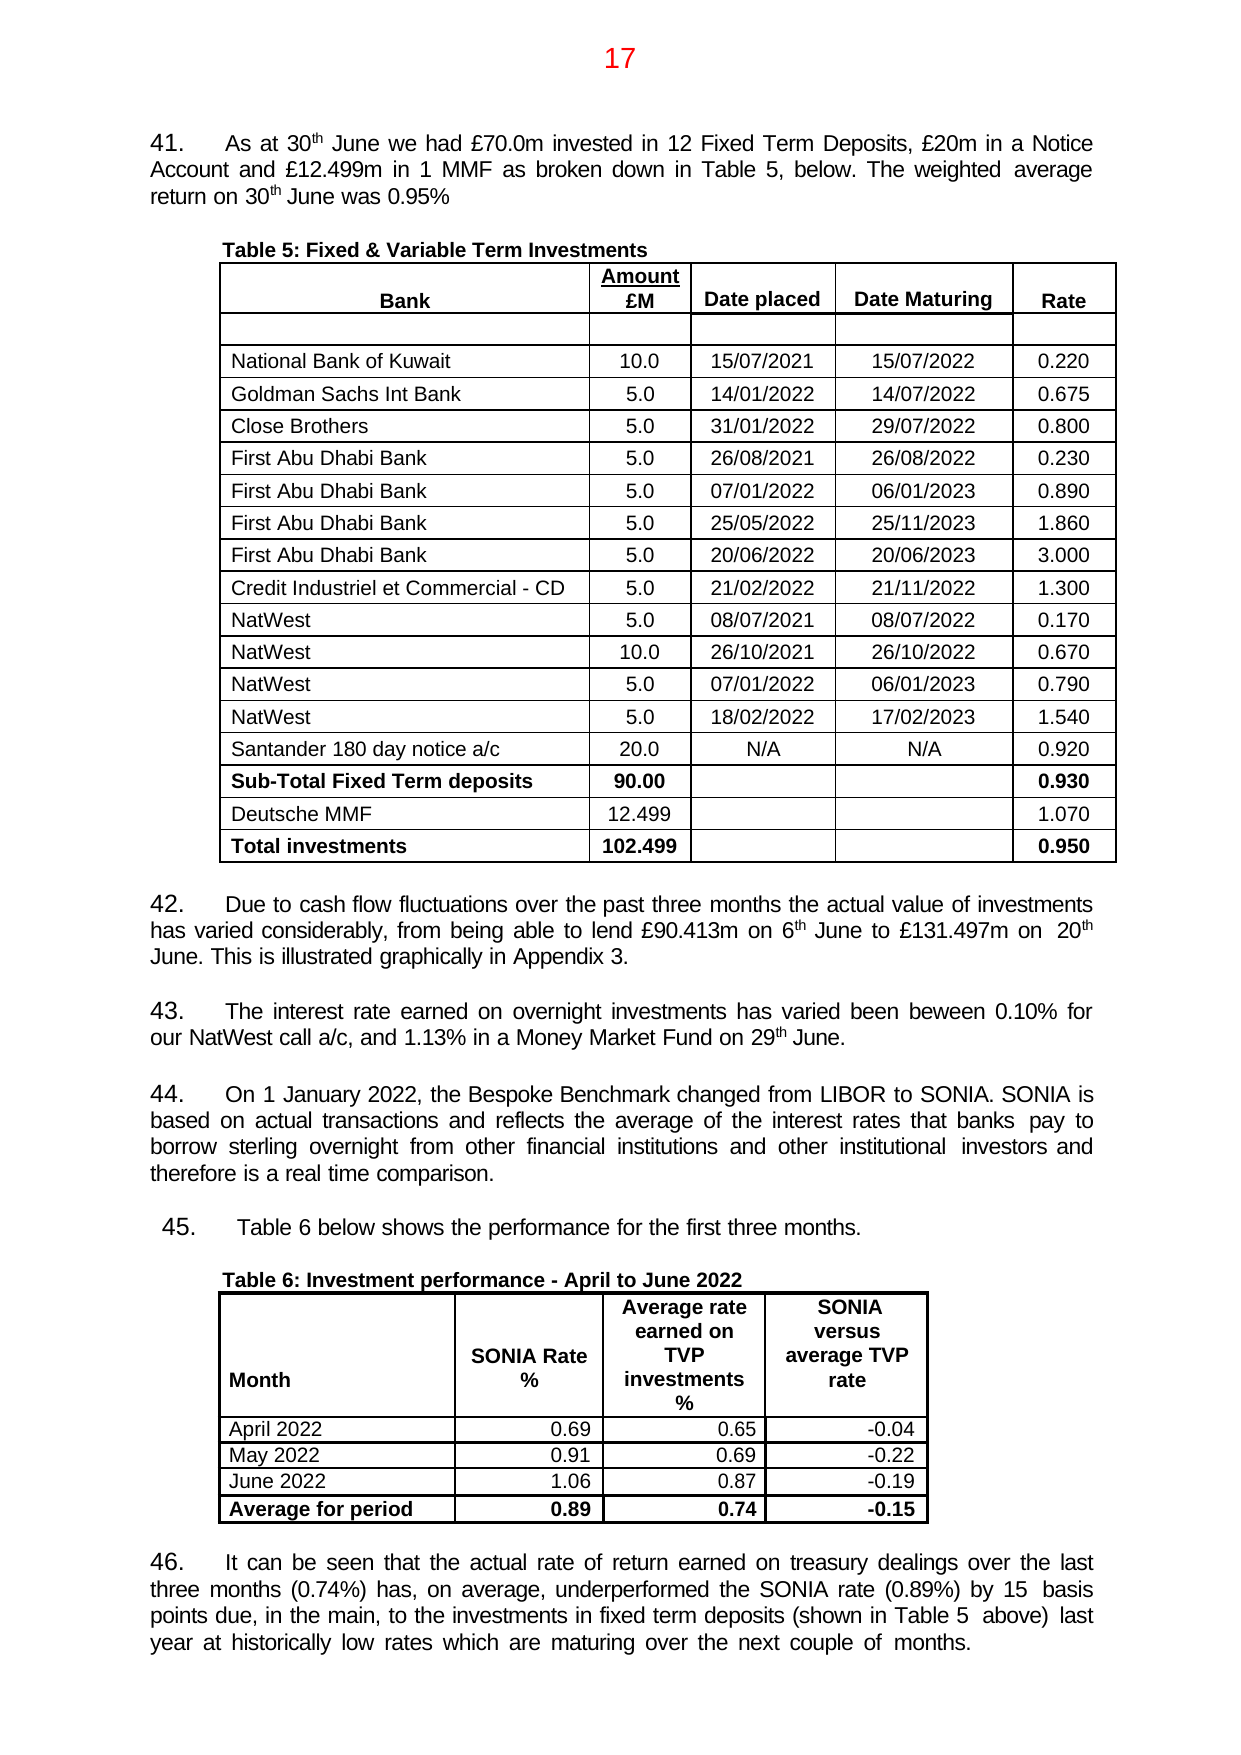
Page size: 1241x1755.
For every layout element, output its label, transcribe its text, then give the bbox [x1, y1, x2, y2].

table_cell 14/01/2022 [692, 378, 835, 409]
table_cell 0.91 [456, 1444, 602, 1467]
table_cell 17/02/2023 [836, 701, 1012, 732]
table_cell Average for period [221, 1497, 454, 1521]
table_cell [692, 830, 835, 861]
table_cell Goldman Sachs Int Bank [221, 378, 589, 409]
table_cell 5.0 [590, 604, 690, 635]
table_cell 1.06 [456, 1469, 602, 1493]
table_cell 20/06/2023 [836, 540, 1012, 570]
table_cell 26/08/2021 [692, 443, 835, 473]
table_cell Total investments [221, 830, 589, 861]
table_cell 0.170 [1014, 604, 1115, 635]
table_cell Close Brothers [221, 411, 589, 441]
table_cell 0.69 [604, 1444, 764, 1467]
table_cell 0.800 [1014, 411, 1115, 441]
table_header Month [221, 1295, 454, 1416]
table_cell 15/07/2021 [692, 346, 835, 377]
table_header SONIA Rate % [456, 1295, 602, 1416]
table_cell -0.04 [767, 1418, 926, 1441]
table_cell [1014, 314, 1115, 344]
table_cell 26/10/2022 [836, 637, 1012, 667]
table_cell 1.300 [1014, 572, 1115, 603]
table_cell First Abu Dhabi Bank [221, 443, 589, 473]
table_cell Santander 180 day notice a/c [221, 733, 589, 764]
table_header Rate [1014, 264, 1115, 312]
table_cell 25/05/2022 [692, 507, 835, 538]
table_cell 06/01/2023 [836, 669, 1012, 699]
table_cell 1.540 [1014, 701, 1115, 732]
list It can be seen that the actual rate of return earned on treasury dealings over the last three months (0.74%) has, on average, underperformed the SONIA rate (0.89%) by 15 basis points due, in the main, to the investments in fixed term deposits (shown in Table 5 above) last year at historically low rates which are maturing over the next couple of months. [150, 1548, 1094, 1655]
table_cell [590, 314, 690, 344]
table_cell 26/10/2021 [692, 637, 835, 667]
table_cell 06/01/2023 [836, 475, 1012, 506]
table_cell NatWest [221, 637, 589, 667]
table_cell 20.0 [590, 733, 690, 764]
table_cell 5.0 [590, 475, 690, 506]
table_cell 21/02/2022 [692, 572, 835, 603]
table_cell 21/11/2022 [836, 572, 1012, 603]
table_cell 5.0 [590, 572, 690, 603]
table_cell 90.00 [590, 766, 690, 796]
table_cell 0.220 [1014, 346, 1115, 377]
table_cell 0.87 [604, 1469, 764, 1493]
table_cell 1.860 [1014, 507, 1115, 538]
table_cell 0.930 [1014, 766, 1115, 796]
table_cell Sub-Total Fixed Term deposits [221, 766, 589, 796]
table_cell [692, 798, 835, 829]
table_cell Credit Industriel et Commercial - CD [221, 572, 589, 603]
table_cell NatWest [221, 701, 589, 732]
table_cell NatWest [221, 604, 589, 635]
table_cell [836, 798, 1012, 829]
table_cell N/A [692, 733, 835, 764]
table_cell 08/07/2022 [836, 604, 1012, 635]
table_cell 5.0 [590, 507, 690, 538]
table_cell 0.74 [605, 1497, 764, 1521]
table_cell 0.69 [456, 1418, 602, 1441]
table_cell 08/07/2021 [692, 604, 835, 635]
table_cell First Abu Dhabi Bank [221, 540, 589, 570]
table_cell 0.89 [456, 1497, 602, 1521]
table_cell 0.790 [1014, 669, 1115, 699]
table_header Date placed [692, 264, 835, 312]
table_cell 10.0 [590, 637, 690, 667]
list Due to cash flow fluctuations over the past three months the actual value of investments has varied considerably, from being able to lend £90.413m on 6th June to £131.497m on 20th June. This is illustrated graphically in Appendix 3. [150, 891, 1094, 970]
table_header Date Maturing [836, 264, 1012, 312]
table_cell 12.499 [590, 798, 690, 829]
table_cell 0.675 [1014, 378, 1115, 409]
table_cell [692, 766, 835, 796]
list Table 6 below shows the performance for the first three months. [162, 1212, 1128, 1241]
table_cell -0.22 [767, 1444, 926, 1467]
table_cell 5.0 [590, 669, 690, 699]
table_cell 18/02/2022 [692, 701, 835, 732]
text Table 6: Investment performance - April to June 2022 [222, 1267, 1128, 1291]
table_header Average rate earned on TVP investments % [604, 1295, 764, 1416]
table_cell [836, 766, 1012, 796]
table_cell [836, 830, 1012, 861]
table_cell 07/01/2022 [692, 475, 835, 506]
table_cell 14/07/2022 [836, 378, 1012, 409]
table_cell 25/11/2023 [836, 507, 1012, 538]
table_cell 5.0 [590, 540, 690, 570]
table_cell N/A [836, 733, 1012, 764]
table_cell First Abu Dhabi Bank [221, 507, 589, 538]
table_cell 5.0 [590, 378, 690, 409]
table_cell 5.0 [590, 411, 690, 441]
table_cell First Abu Dhabi Bank [221, 475, 589, 506]
table_cell 15/07/2022 [836, 346, 1012, 377]
table_cell 0.890 [1014, 475, 1115, 506]
table_cell 0.230 [1014, 443, 1115, 473]
table_cell 10.0 [590, 346, 690, 377]
text Table 5: Fixed & Variable Term Investments [222, 238, 1128, 262]
table_cell [692, 315, 835, 344]
table_cell 26/08/2022 [836, 443, 1012, 473]
table_header Amount £M [590, 264, 690, 312]
table_cell [221, 314, 589, 344]
table_cell 0.670 [1014, 637, 1115, 667]
list The interest rate earned on overnight investments has varied been beween 0.10% for our NatWest call a/c, and 1.13% in a Money Market Fund on 29th June. [150, 998, 1094, 1051]
table_cell April 2022 [221, 1418, 454, 1441]
table_cell National Bank of Kuwait [221, 346, 589, 377]
table_cell -0.15 [767, 1497, 926, 1521]
table_cell 07/01/2022 [692, 669, 835, 699]
table_cell 102.499 [590, 830, 690, 861]
table_header SONIA versus average TVP rate [766, 1295, 926, 1416]
list As at 30th June we had £70.0m invested in 12 Fixed Term Deposits, £20m in a Notice Account and £12.499m in 1 MMF as broken down in Table 5, below. The weighted average return on 30th June was 0.95% [150, 131, 1094, 209]
table_cell 20/06/2022 [692, 540, 835, 570]
table_cell 5.0 [590, 701, 690, 732]
table_header Bank [221, 264, 589, 312]
table_cell -0.19 [767, 1469, 926, 1493]
table_cell 0.65 [604, 1418, 764, 1441]
table_cell Deutsche MMF [221, 798, 589, 829]
table_cell 1.070 [1014, 798, 1115, 829]
table_cell NatWest [221, 669, 589, 699]
table_cell [836, 315, 1012, 344]
table_cell May 2022 [221, 1444, 454, 1467]
table_cell 3.000 [1014, 540, 1115, 570]
table_cell 31/01/2022 [692, 411, 835, 441]
table_cell 5.0 [590, 443, 690, 473]
list On 1 January 2022, the Bespoke Benchmark changed from LIBOR to SONIA. SONIA is based on actual transactions and reflects the average of the interest rates that banks pay to borrow sterling overnight from other financial institutions and other institutional investors and therefore is a real time comparison. [150, 1081, 1095, 1186]
table_cell 29/07/2022 [836, 411, 1012, 441]
table_cell June 2022 [221, 1469, 454, 1493]
table_cell 0.950 [1014, 830, 1115, 861]
table_cell 0.920 [1014, 733, 1115, 764]
